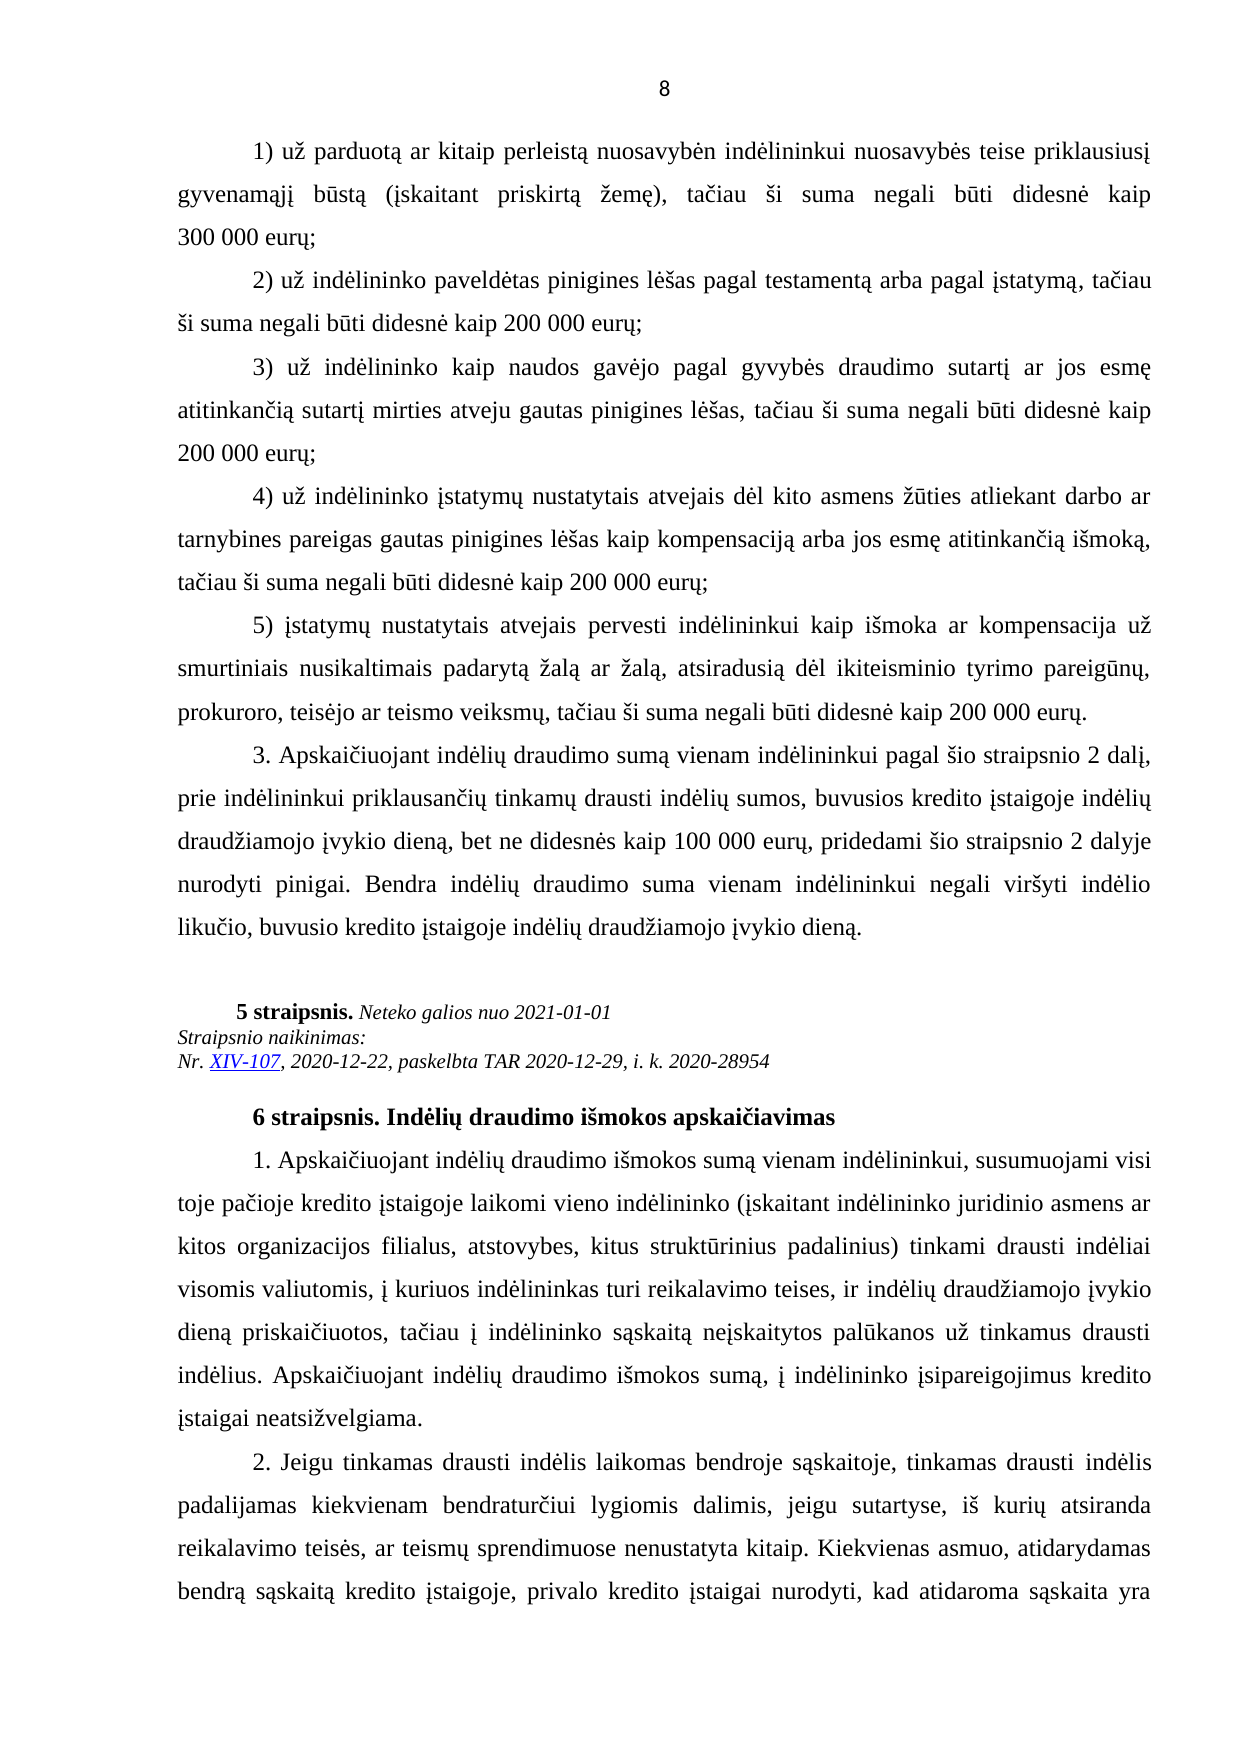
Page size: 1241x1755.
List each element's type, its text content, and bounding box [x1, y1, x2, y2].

text 2) už indėlininko paveldėtas pinigines lėšas pagal testamentą arba pagal įstatymą, tačiau ši suma negali būti didesnė kaip 200 000 eurų; [177, 265, 1152, 337]
text 5) įstatymų nustatytais atvejais pervesti indėlininkui kaip išmoka ar kompensacija už smurtiniais nusikaltimais padarytą žalą ar žalą, atsiradusią dėl ikiteisminio tyrimo pareigūnų, prokuroro, teisėjo ar teismo veiksmų, tačiau ši suma negali būti didesnė kaip 200 000 eurų. [177, 610, 1152, 725]
text Straipsnio naikinimas: [177, 1025, 1152, 1049]
text 1. Apskaičiuojant indėlių draudimo išmokos sumą vienam indėlininkui, susumuojami visi toje pačioje kredito įstaigoje laikomi vieno indėlininko (įskaitant indėlininko juridinio asmens ar kitos organizacijos filialus, atstovybes, kitus struktūrinius padalinius) tinkami drausti indėliai visomis valiutomis, į kuriuos indėlininkas turi reikalavimo teises, ir indėlių draudžiamojo įvykio dieną priskaičiuotos, tačiau į indėlininko sąskaitą neįskaitytos palūkanos už tinkamus drausti indėlius. Apskaičiuojant indėlių draudimo išmokos sumą, į indėlininko įsipareigojimus kredito įstaigai neatsižvelgiama. [177, 1145, 1152, 1432]
text 6 straipsnis. Indėlių draudimo išmokos apskaičiavimas [177, 1102, 1152, 1130]
text Nr. XIV-107, 2020-12-22, paskelbta TAR 2020-12-29, i. k. 2020-28954 [177, 1049, 1152, 1073]
text 5 straipsnis. Neteko galios nuo 2021-01-01 [177, 998, 1152, 1025]
text 4) už indėlininko įstatymų nustatytais atvejais dėl kito asmens žūties atliekant darbo ar tarnybines pareigas gautas pinigines lėšas kaip kompensaciją arba jos esmę atitinkančią išmoką, tačiau ši suma negali būti didesnė kaip 200 000 eurų; [177, 481, 1152, 596]
text 3) už indėlininko kaip naudos gavėjo pagal gyvybės draudimo sutartį ar jos esmę atitinkančią sutartį mirties atveju gautas pinigines lėšas, tačiau ši suma negali būti didesnė kaip 200 000 eurų; [177, 352, 1152, 467]
text 2. Jeigu tinkamas drausti indėlis laikomas bendroje sąskaitoje, tinkamas drausti indėlis padalijamas kiekvienam bendraturčiui lygiomis dalimis, jeigu sutartyse, iš kurių atsiranda reikalavimo teisės, ar teismų sprendimuose nenustatyta kitaip. Kiekvienas asmuo, atidarydamas bendrą sąskaitą kredito įstaigoje, privalo kredito įstaigai nurodyti, kad atidaroma sąskaita yra [177, 1447, 1152, 1605]
text 3. Apskaičiuojant indėlių draudimo sumą vienam indėlininkui pagal šio straipsnio 2 dalį, prie indėlininkui priklausančių tinkamų drausti indėlių sumos, buvusios kredito įstaigoje indėlių draudžiamojo įvykio dieną, bet ne didesnės kaip 100 000 eurų, pridedami šio straipsnio 2 dalyje nurodyti pinigai. Bendra indėlių draudimo suma vienam indėlininkui negali viršyti indėlio likučio, buvusio kredito įstaigoje indėlių draudžiamojo įvykio dieną. [177, 740, 1152, 941]
text 1) už parduotą ar kitaip perleistą nuosavybėn indėlininkui nuosavybės teise priklausiusį gyvenamąjį būstą (įskaitant priskirtą žemę), tačiau ši suma negali būti didesnė kaip 300 000 eurų; [177, 136, 1152, 251]
